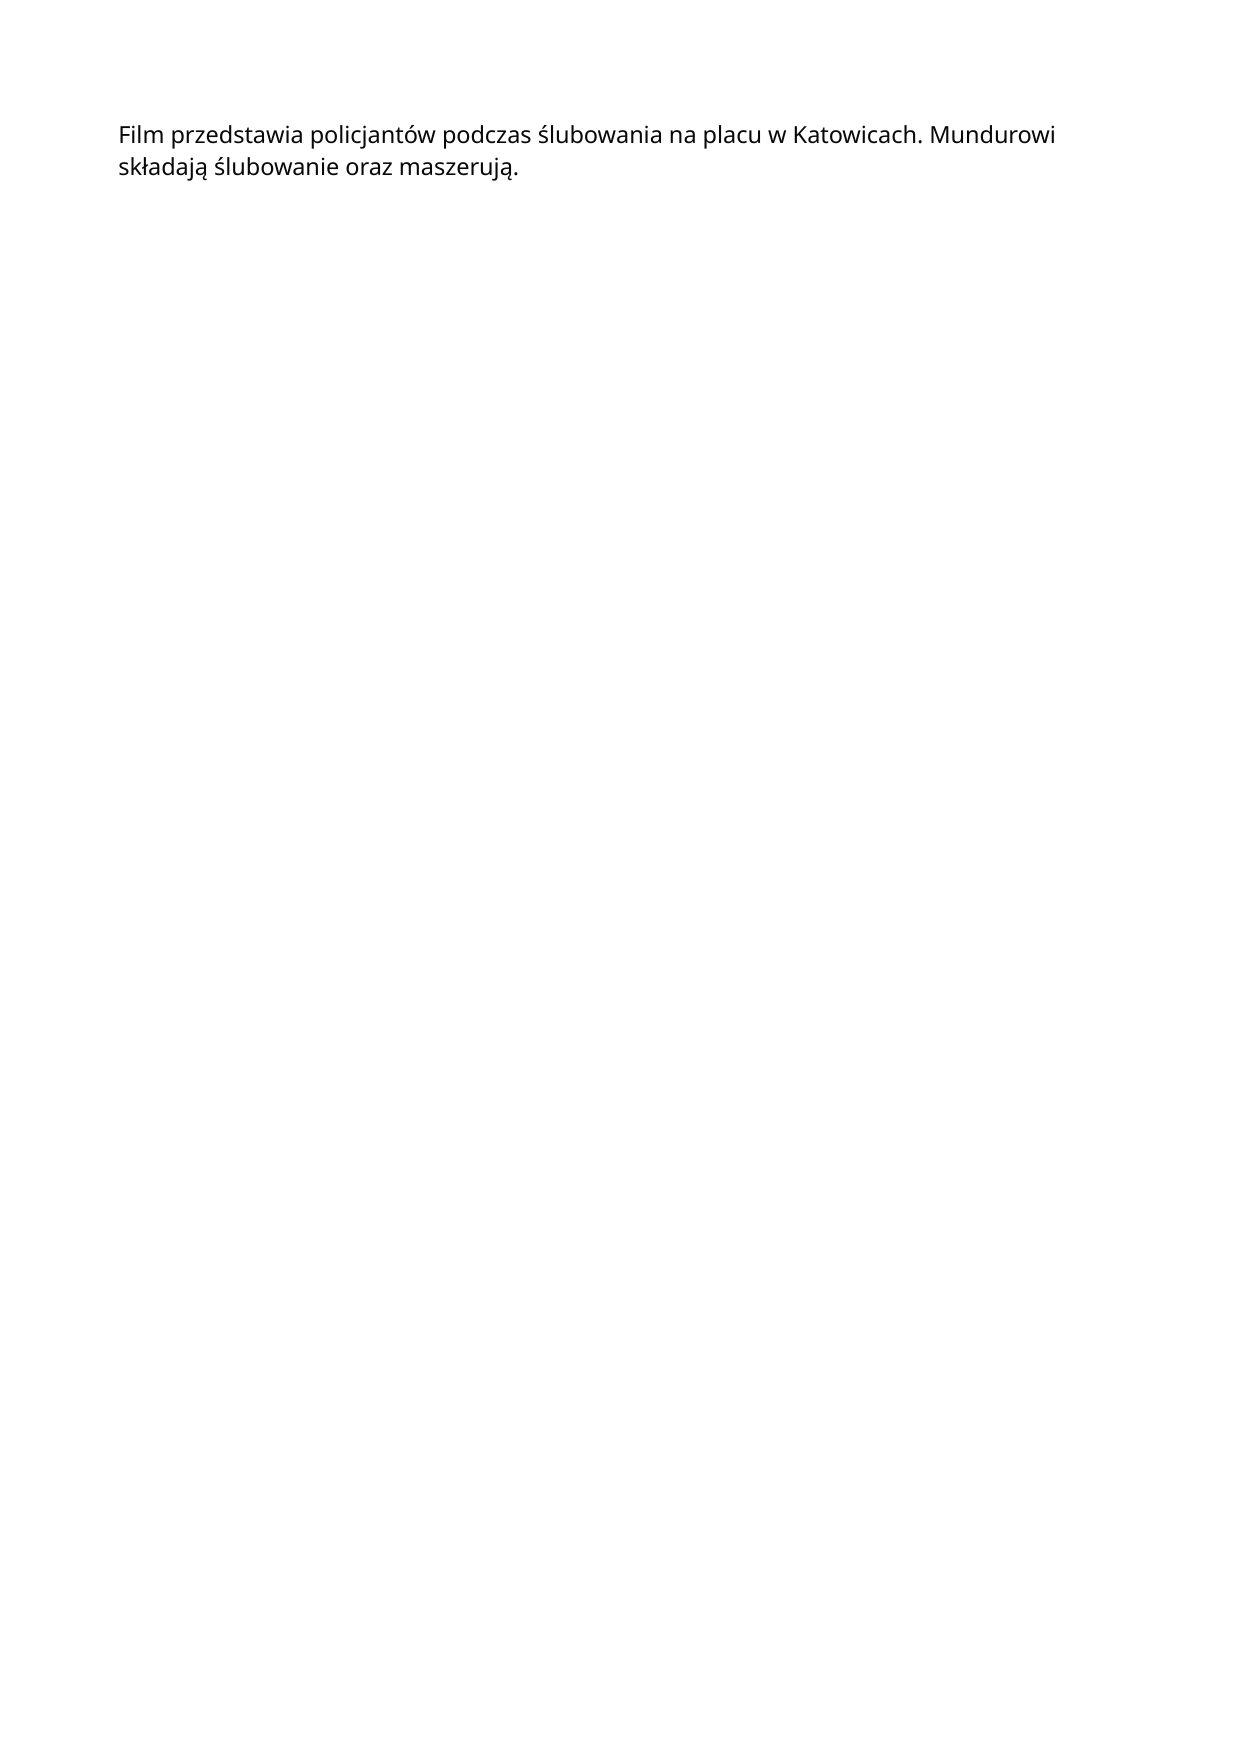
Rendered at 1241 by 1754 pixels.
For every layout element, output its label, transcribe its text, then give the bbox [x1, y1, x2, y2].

text Film przedstawia policjantów podczas ślubowania na placu w Katowicach. Mundurowi składają ślubowanie oraz maszerują. [118, 118, 1122, 182]
